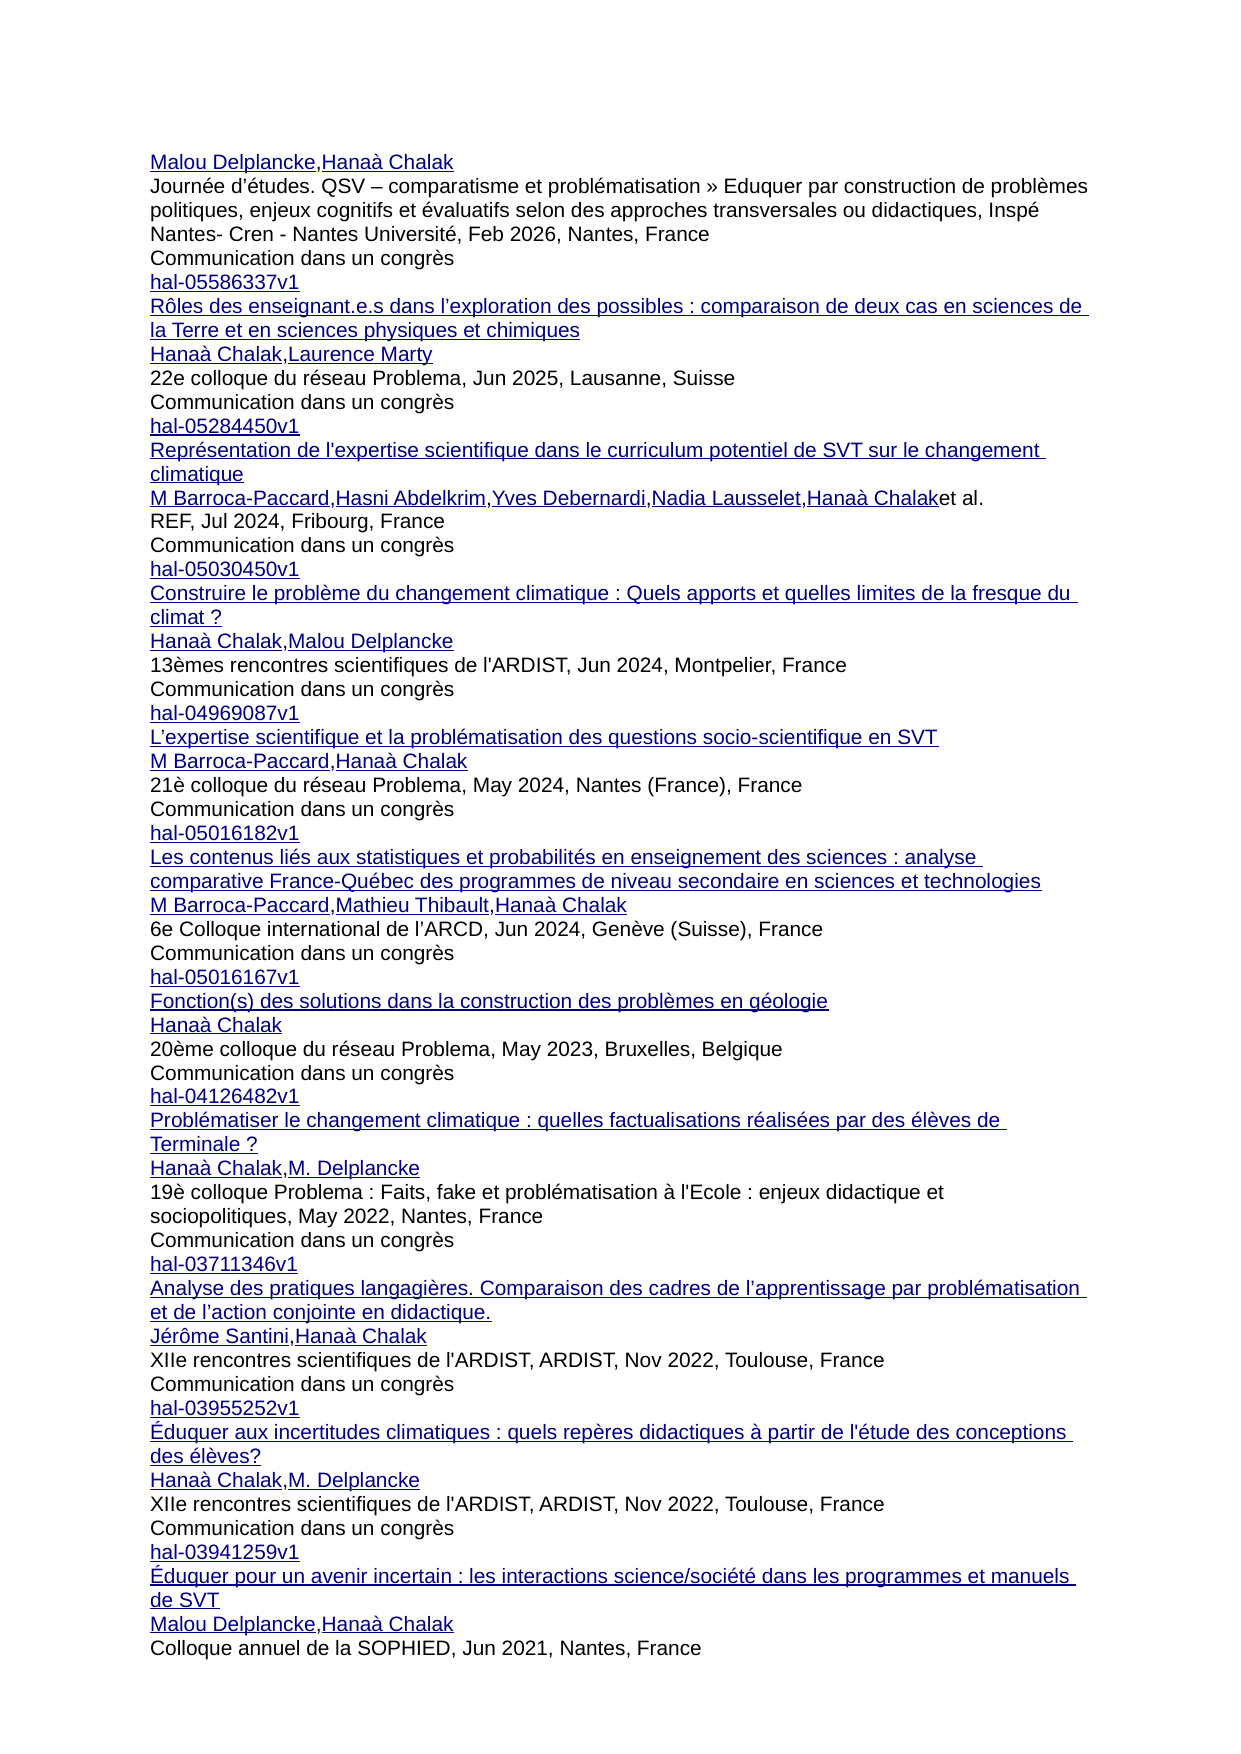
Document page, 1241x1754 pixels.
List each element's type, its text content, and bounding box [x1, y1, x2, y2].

table_cell Problématiser le changement climatique : quelles factualisations réalisées par des élèves de Terminale ? Hanaà Chalak,M. Delplancke 19è colloque Problema : Faits, fake et problématisation à l'Ecole : enjeux didactique et sociopolitiques, May 2022, Nantes, France Communication dans un congrès hal-03711346v1 [150, 1108, 1090, 1276]
table_cell Les contenus liés aux statistiques et probabilités en enseignement des sciences : analyse comparative France-Québec des programmes de niveau secondaire en sciences et technologies M Barroca-Paccard,Mathieu Thibault,Hanaà Chalak 6e Colloque international de l’ARCD, Jun 2024, Genève (Suisse), France Communication dans un congrès hal-05016167v1 [150, 845, 1090, 988]
table_cell Fonction(s) des solutions dans la construction des problèmes en géologie Hanaà Chalak 20ème colloque du réseau Problema, May 2023, Bruxelles, Belgique Communication dans un congrès hal-04126482v1 [150, 989, 1090, 1108]
table_cell Éduquer pour un avenir incertain : les interactions science/société dans les programmes et manuels de SVT Malou Delplancke,Hanaà Chalak Colloque annuel de la SOPHIED, Jun 2021, Nantes, France [150, 1564, 1090, 1659]
table_cell Représentation de l'expertise scientifique dans le curriculum potentiel de SVT sur le changement climatique M Barroca-Paccard,Hasni Abdelkrim,Yves Debernardi,Nadia Lausselet,Hanaà Chalaket al. REF, Jul 2024, Fribourg, France Communication dans un congrès hal-05030450v1 [150, 438, 1090, 581]
table_cell Analyse des pratiques langagières. Comparaison des cadres de l’apprentissage par problématisation et de l’action conjointe en didactique. Jérôme Santini,Hanaà Chalak XIIe rencontres scientifiques de l'ARDIST, ARDIST, Nov 2022, Toulouse, France Communication dans un congrès hal-03955252v1 [150, 1276, 1090, 1420]
table_cell Rôles des enseignant.e.s dans l’exploration des possibles : comparaison de deux cas en sciences de la Terre et en sciences physiques et chimiques Hanaà Chalak,Laurence Marty 22e colloque du réseau Problema, Jun 2025, Lausanne, Suisse Communication dans un congrès hal-05284450v1 [150, 294, 1090, 437]
table_cell Construire le problème du changement climatique : Quels apports et quelles limites de la fresque du climat ? Hanaà Chalak,Malou Delplancke 13èmes rencontres scientifiques de l'ARDIST, Jun 2024, Montpelier, France Communication dans un congrès hal-04969087v1 [150, 581, 1090, 725]
table_cell Éduquer aux incertitudes climatiques : quels repères didactiques à partir de l'étude des conceptions des élèves? Hanaà Chalak,M. Delplancke XIIe rencontres scientifiques de l'ARDIST, ARDIST, Nov 2022, Toulouse, France Communication dans un congrès hal-03941259v1 [150, 1420, 1090, 1563]
table_header Malou Delplancke,Hanaà Chalak Journée d’études. QSV – comparatisme et problématisation » Eduquer par construction de problèmes politiques, enjeux cognitifs et évaluatifs selon des approches transversales ou didactiques, Inspé Nantes- Cren - Nantes Université, Feb 2026, Nantes, France Communication dans un congrès hal-05586337v1 [150, 150, 1090, 294]
table_cell L’expertise scientifique et la problématisation des questions socio-scientifique en SVT M Barroca-Paccard,Hanaà Chalak 21è colloque du réseau Problema, May 2024, Nantes (France), France Communication dans un congrès hal-05016182v1 [150, 725, 1090, 845]
